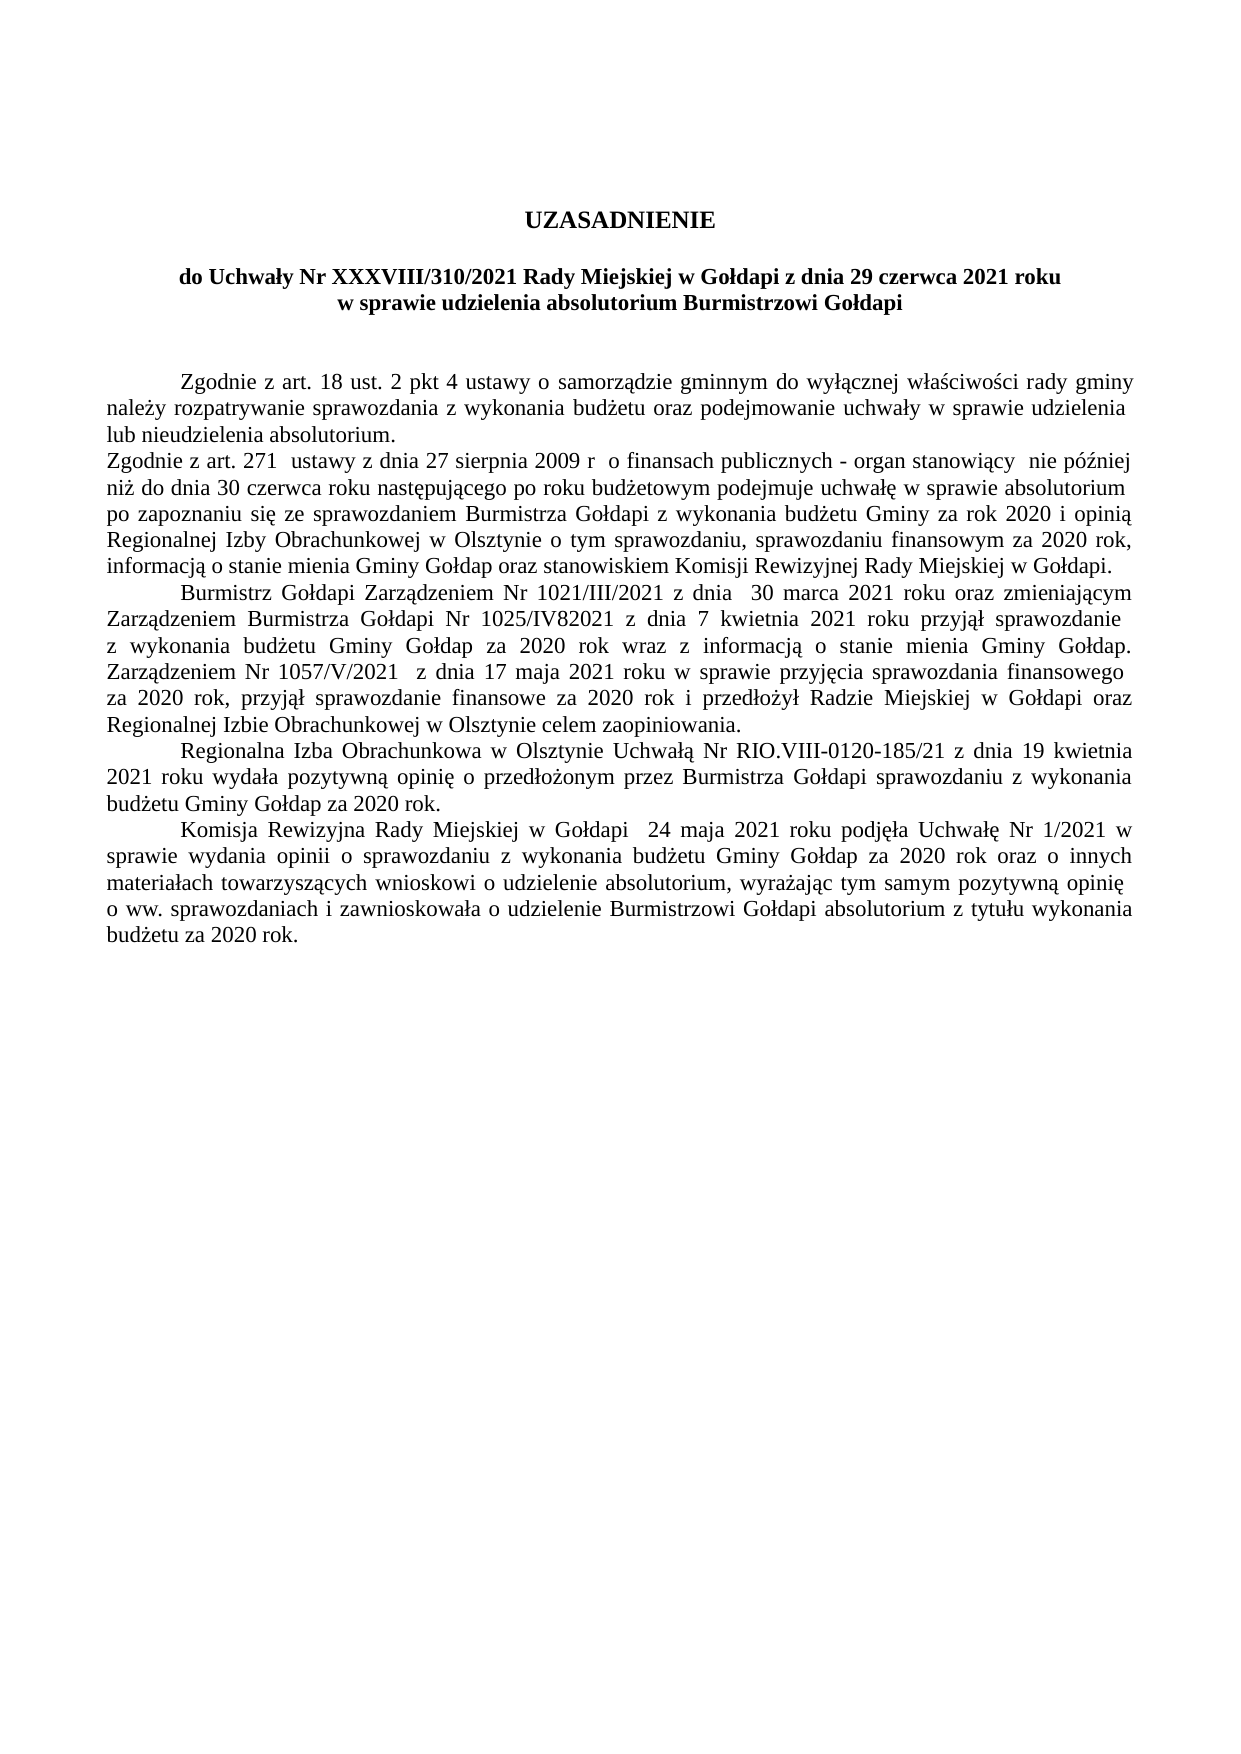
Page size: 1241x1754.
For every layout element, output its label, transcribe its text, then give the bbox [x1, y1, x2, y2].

text Zgodnie z art. 18 ust. 2 pkt 4 ustawy o samorządzie gminnym do wyłącznej właściwości rady gminy należy rozpatrywanie sprawozdania z wykonania budżetu oraz podejmowanie uchwały w sprawie udzielenia lub nieudzielenia absolutorium. [106, 368, 1134, 447]
text w sprawie udzielenia absolutorium Burmistrzowi Gołdapi [106, 289, 1134, 315]
text UZASADNIENIE [106, 205, 1134, 234]
text Komisja Rewizyjna Rady Miejskiej w Gołdapi 24 maja 2021 roku podjęła Uchwałę Nr 1/2021 w sprawie wydania opinii o sprawozdaniu z wykonania budżetu Gminy Gołdap za 2020 rok oraz o innych materiałach towarzyszących wnioskowi o udzielenie absolutorium, wyrażając tym samym pozytywną opinię o ww. sprawozdaniach i zawnioskowała o udzielenie Burmistrzowi Gołdapi absolutorium z tytułu wykonania budżetu za 2020 rok. [106, 816, 1134, 948]
text Regionalna Izba Obrachunkowa w Olsztynie Uchwałą Nr RIO.VIII-0120-185/21 z dnia 19 kwietnia 2021 roku wydała pozytywną opinię o przedłożonym przez Burmistrza Gołdapi sprawozdaniu z wykonania budżetu Gminy Gołdap za 2020 rok. [106, 737, 1134, 816]
text do Uchwały Nr XXXVIII/310/2021 Rady Miejskiej w Gołdapi z dnia 29 czerwca 2021 roku [106, 263, 1134, 289]
text Zgodnie z art. 271 ustawy z dnia 27 sierpnia 2009 r o finansach publicznych - organ stanowiący nie później niż do dnia 30 czerwca roku następującego po roku budżetowym podejmuje uchwałę w sprawie absolutorium po zapoznaniu się ze sprawozdaniem Burmistrza Gołdapi z wykonania budżetu Gminy za rok 2020 i opinią Regionalnej Izby Obrachunkowej w Olsztynie o tym sprawozdaniu, sprawozdaniu finansowym za 2020 rok, informacją o stanie mienia Gminy Gołdap oraz stanowiskiem Komisji Rewizyjnej Rady Miejskiej w Gołdapi. [106, 447, 1134, 579]
text Burmistrz Gołdapi Zarządzeniem Nr 1021/III/2021 z dnia 30 marca 2021 roku oraz zmieniającym Zarządzeniem Burmistrza Gołdapi Nr 1025/IV82021 z dnia 7 kwietnia 2021 roku przyjął sprawozdanie z wykonania budżetu Gminy Gołdap za 2020 rok wraz z informacją o stanie mienia Gminy Gołdap. Zarządzeniem Nr 1057/V/2021 z dnia 17 maja 2021 roku w sprawie przyjęcia sprawozdania finansowego za 2020 rok, przyjął sprawozdanie finansowe za 2020 rok i przedłożył Radzie Miejskiej w Gołdapi oraz Regionalnej Izbie Obrachunkowej w Olsztynie celem zaopiniowania. [106, 579, 1134, 737]
